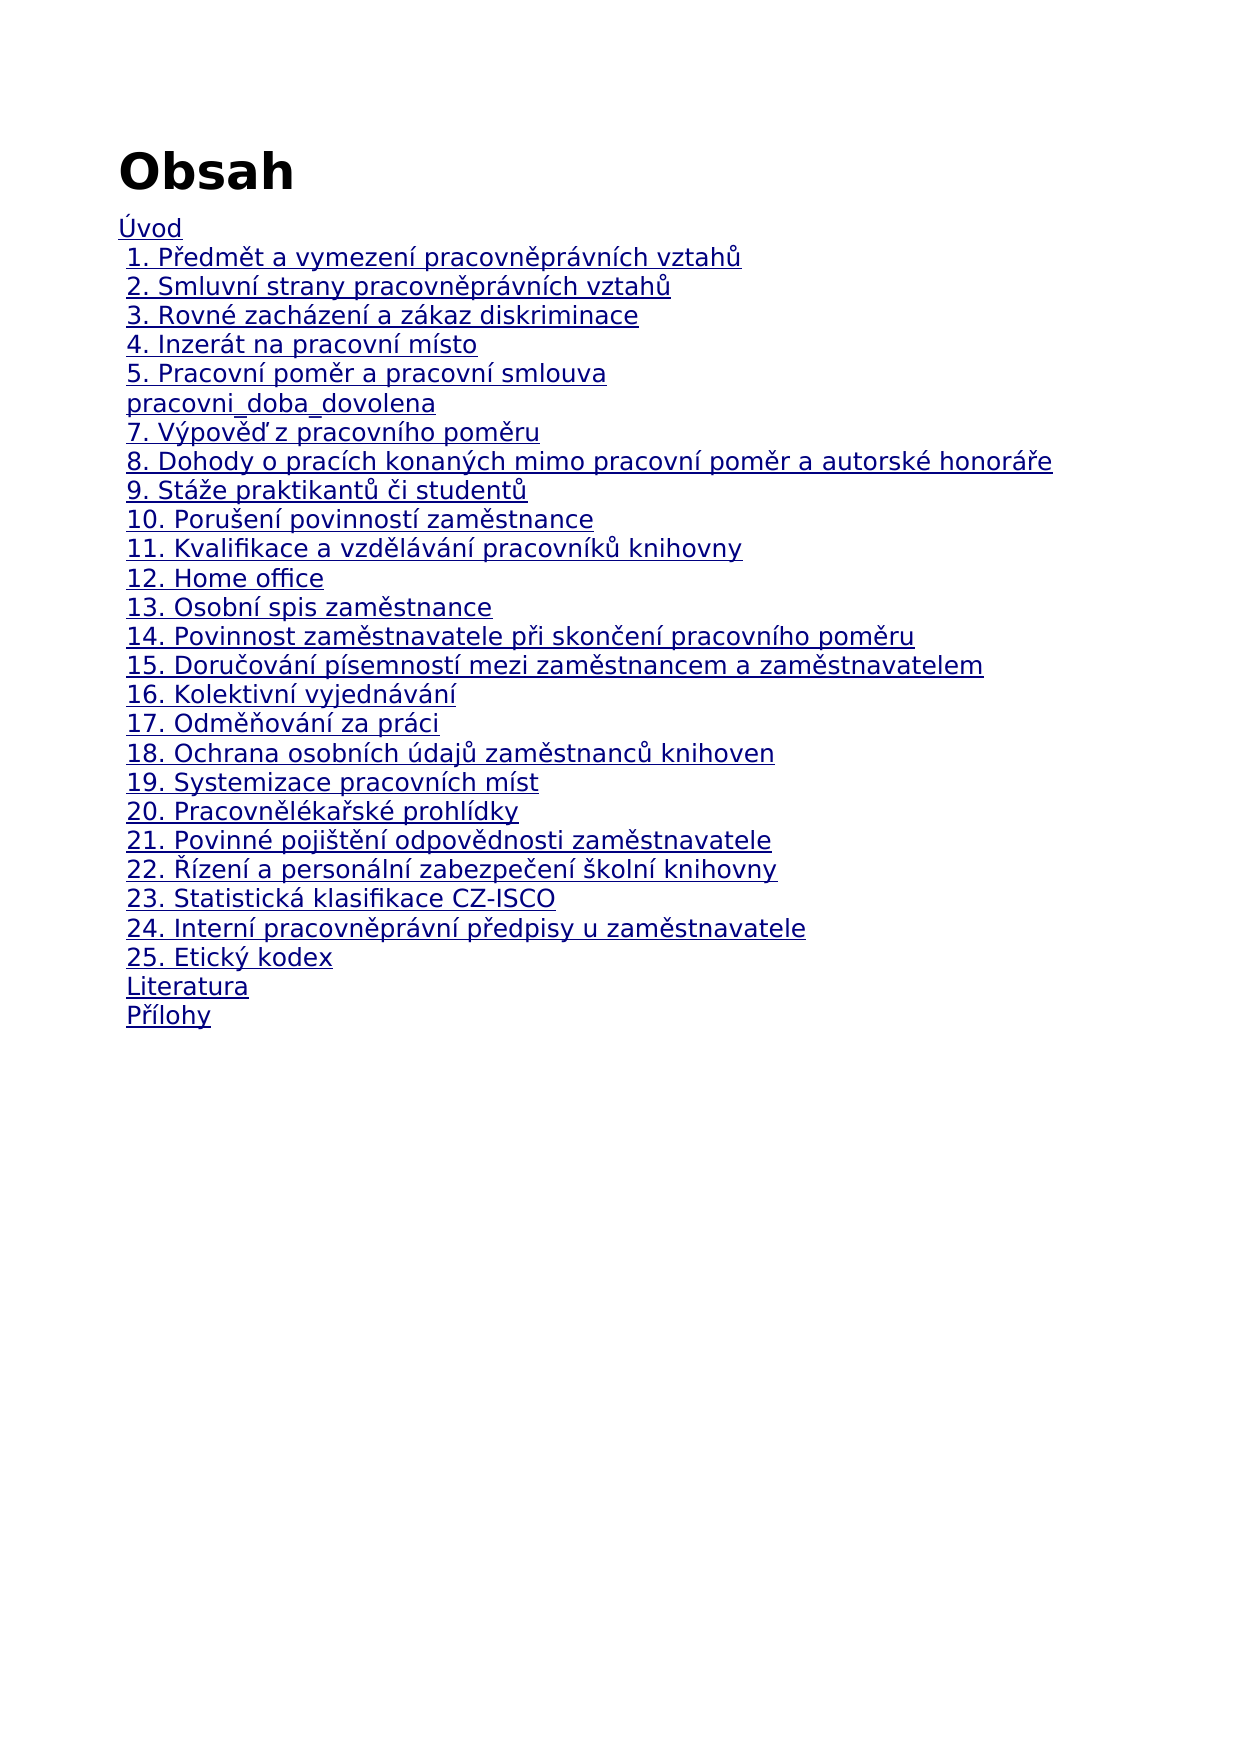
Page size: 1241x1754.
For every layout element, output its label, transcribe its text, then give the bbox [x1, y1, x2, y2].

subtitle Obsah [118, 143, 1122, 201]
text Úvod 1. Předmět a vymezení pracovněprávních vztahů 2. Smluvní strany pracovněprávních vztahů 3. Rovné zacházení a zákaz diskriminace 4. Inzerát na pracovní místo 5. Pracovní poměr a pracovní smlouva pracovni_doba_dovolena 7. Výpověď z pracovního poměru 8. Dohody o pracích konaných mimo pracovní poměr a autorské honoráře 9. Stáže praktikantů či studentů 10. Porušení povinností zaměstnance 11. Kvalifikace a vzdělávání pracovníků knihovny 12. Home office 13. Osobní spis zaměstnance 14. Povinnost zaměstnavatele při skončení pracovního poměru 15. Doručování písemností mezi zaměstnancem a zaměstnavatelem 16. Kolektivní vyjednávání 17. Odměňování za práci 18. Ochrana osobních údajů zaměstnanců knihoven 19. Systemizace pracovních míst 20. Pracovnělékařské prohlídky 21. Povinné pojištění odpovědnosti zaměstnavatele 22. Řízení a personální zabezpečení školní knihovny 23. Statistická klasifikace CZ-ISCO 24. Interní pracovněprávní předpisy u zaměstnavatele 25. Etický kodex Literatura Přílohy [118, 214, 1122, 1060]
